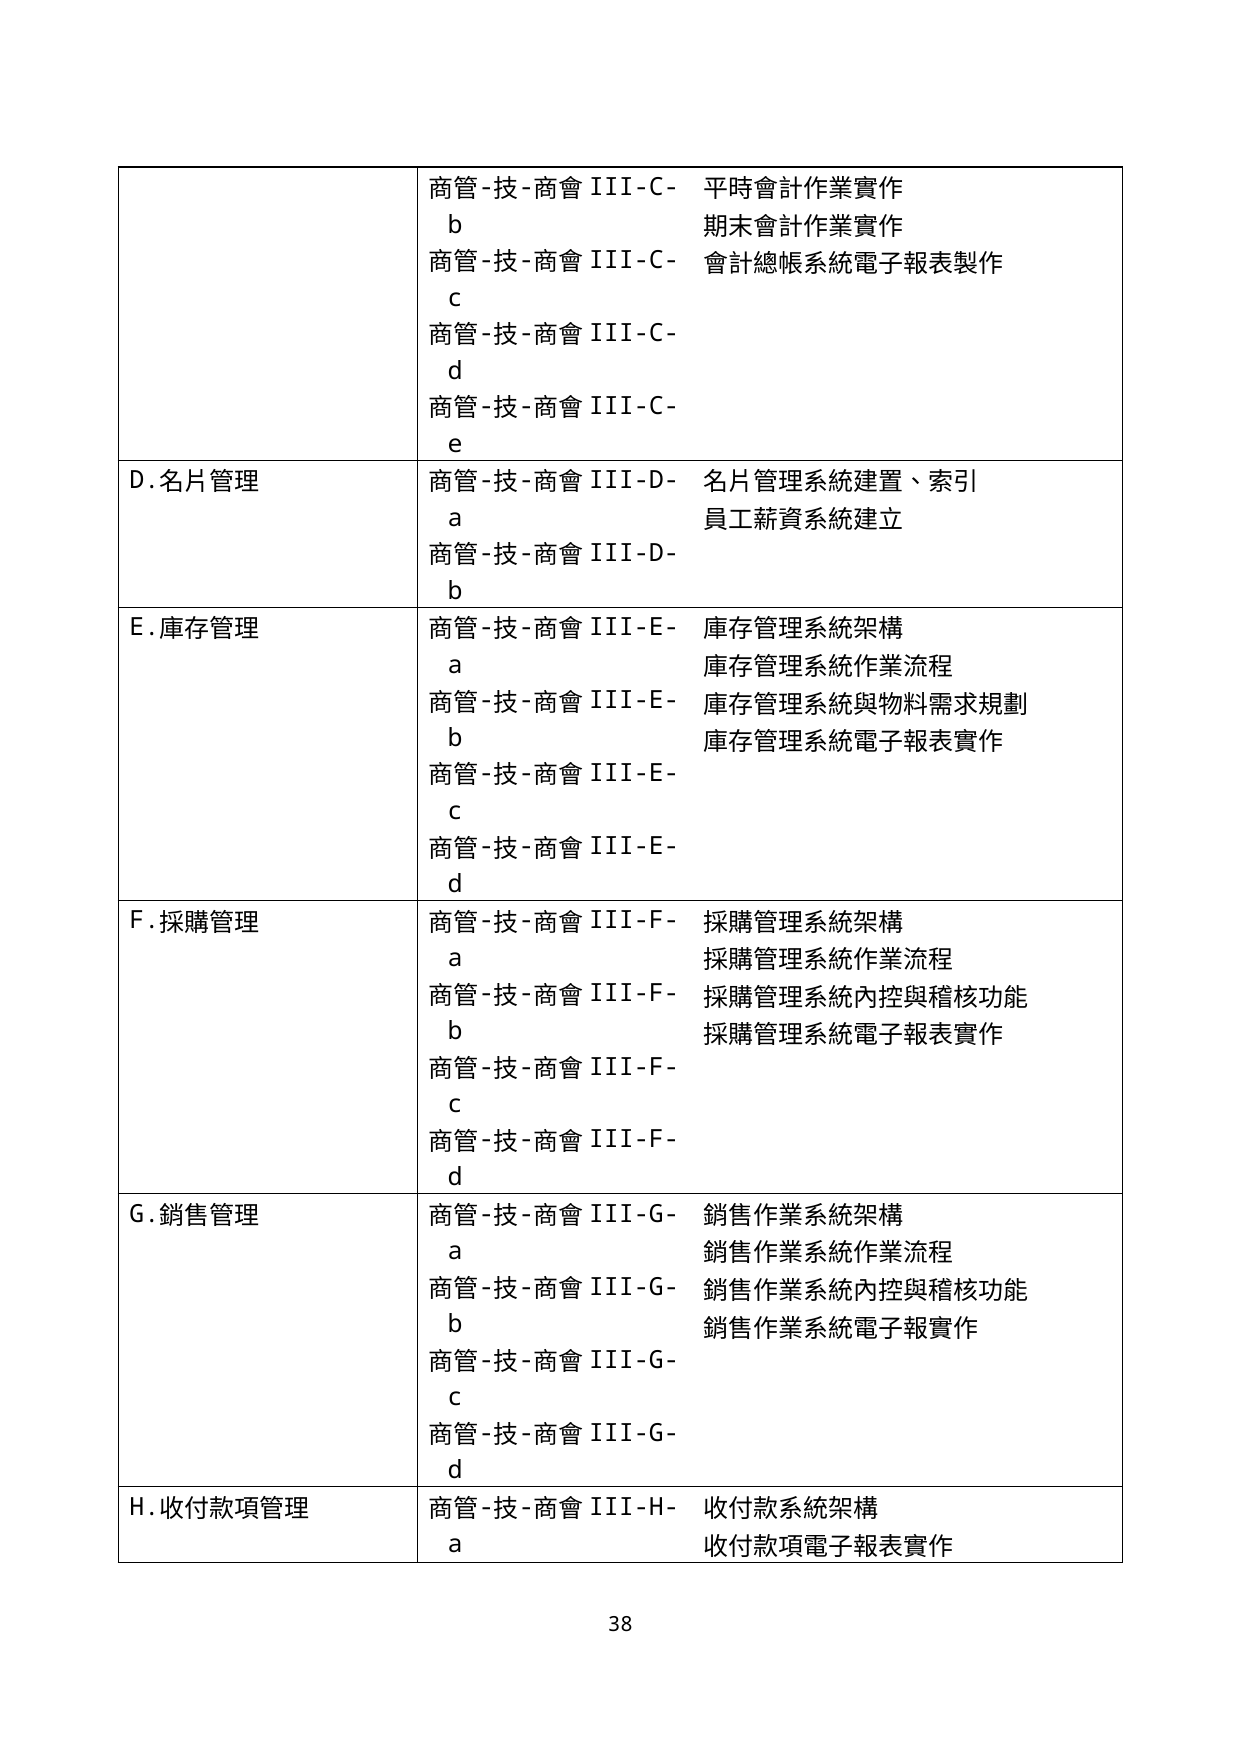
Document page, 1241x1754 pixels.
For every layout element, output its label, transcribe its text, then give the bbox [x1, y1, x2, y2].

table_cell 商管-技-商會III-G-a 商管-技-商會III-G-b 商管-技-商會III-G-c 商管-技-商會III-G-d [418, 1194, 692, 1486]
table_cell 平時會計作業實作 期末會計作業實作 會計總帳系統電子報表製作 [692, 168, 1122, 459]
table_cell G.銷售管理 [119, 1194, 417, 1486]
table_cell 商管-技-商會III-E-a 商管-技-商會III-E-b 商管-技-商會III-E-c 商管-技-商會III-E-d [418, 608, 692, 900]
table_cell E.庫存管理 [119, 608, 417, 900]
table_cell 商管-技-商會III-D-a 商管-技-商會III-D-b [418, 461, 692, 607]
table_cell H.收付款項管理 [119, 1487, 417, 1562]
table_cell D.名片管理 [119, 461, 417, 607]
table_cell F.採購管理 [119, 901, 417, 1193]
table_cell 名片管理系統建置、索引 員工薪資系統建立 [692, 461, 1122, 607]
table_cell 商管-技-商會III-F-a 商管-技-商會III-F-b 商管-技-商會III-F-c 商管-技-商會III-F-d [418, 901, 692, 1193]
table_cell 收付款系統架構 收付款項電子報表實作 [692, 1487, 1122, 1562]
table_cell 庫存管理系統架構 庫存管理系統作業流程 庫存管理系統與物料需求規劃 庫存管理系統電子報表實作 [692, 608, 1122, 900]
table_cell 採購管理系統架構 採購管理系統作業流程 採購管理系統內控與稽核功能 採購管理系統電子報表實作 [692, 901, 1122, 1193]
table_cell 銷售作業系統架構 銷售作業系統作業流程 銷售作業系統內控與稽核功能 銷售作業系統電子報實作 [692, 1194, 1122, 1486]
table_cell [119, 168, 417, 459]
table_cell 商管-技-商會III-C-b 商管-技-商會III-C-c 商管-技-商會III-C-d 商管-技-商會III-C-e [418, 168, 692, 459]
table_cell 商管-技-商會III-H-a [418, 1487, 692, 1562]
